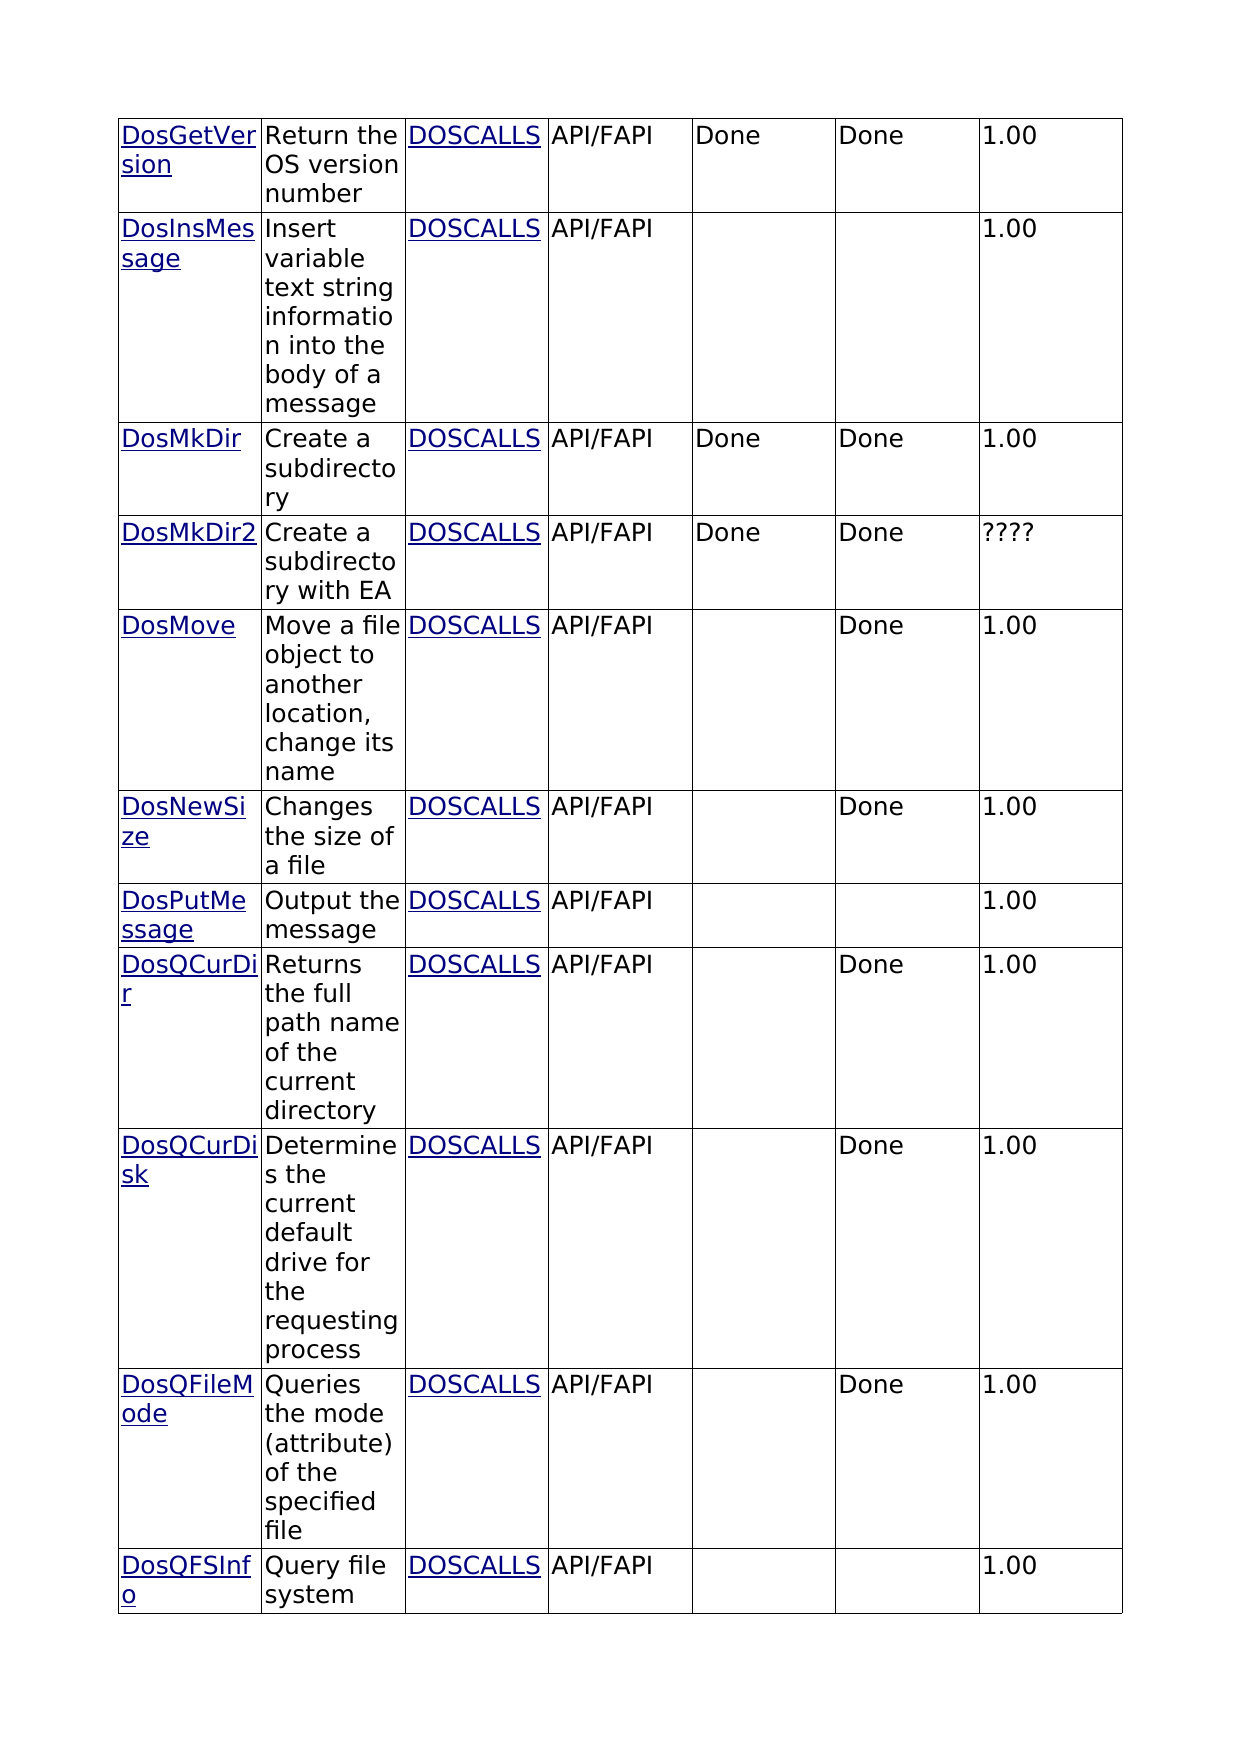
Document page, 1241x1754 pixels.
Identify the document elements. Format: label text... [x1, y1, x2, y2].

table_cell Move a file object to another location, change its name [262, 610, 405, 789]
table_cell Returns the full path name of the current directory [262, 948, 405, 1128]
table_cell [693, 610, 835, 789]
table_cell DOSCALLS [406, 213, 548, 422]
table_cell Done [836, 791, 979, 883]
table_cell [693, 884, 835, 947]
table_cell DosQCurDir [119, 948, 261, 1128]
table_cell DOSCALLS [406, 423, 548, 515]
table_cell DosGetVersion [119, 119, 261, 212]
table_cell 1.00 [980, 884, 1122, 947]
table_cell 1.00 [980, 1129, 1122, 1367]
table_cell DosMkDir [119, 423, 261, 515]
table_cell ???? [980, 516, 1122, 608]
table_cell API/FAPI [549, 610, 692, 789]
table_cell DOSCALLS [406, 516, 548, 608]
table_cell API/FAPI [549, 948, 692, 1128]
table_cell [836, 884, 979, 947]
table_cell API/FAPI [549, 119, 692, 212]
table_cell [693, 1369, 835, 1548]
table_cell API/FAPI [549, 1369, 692, 1548]
table_cell Done [836, 119, 979, 212]
table_cell DosMkDir2 [119, 516, 261, 608]
table_cell DosQFSInfo [119, 1549, 261, 1613]
table_cell DosQCurDisk [119, 1129, 261, 1367]
table_cell Done [693, 516, 835, 608]
table_cell DOSCALLS [406, 1129, 548, 1367]
table_cell Insert variable text string information into the body of a message [262, 213, 405, 422]
table_cell API/FAPI [549, 516, 692, 608]
table_cell DosQFileMode [119, 1369, 261, 1548]
table_cell DOSCALLS [406, 1369, 548, 1548]
table_cell DOSCALLS [406, 1549, 548, 1613]
table_cell [693, 213, 835, 422]
table_cell Done [836, 516, 979, 608]
table_cell DosInsMessage [119, 213, 261, 422]
table_cell API/FAPI [549, 1129, 692, 1367]
table_cell API/FAPI [549, 423, 692, 515]
table_cell Create a subdirectory [262, 423, 405, 515]
table_cell 1.00 [980, 610, 1122, 789]
table_cell Return the OS version number [262, 119, 405, 212]
table_cell API/FAPI [549, 791, 692, 883]
table_cell [693, 1549, 835, 1613]
table_cell 1.00 [980, 791, 1122, 883]
table_cell Done [836, 1129, 979, 1367]
table_cell [693, 948, 835, 1128]
table_cell Done [836, 610, 979, 789]
table_cell DosPutMessage [119, 884, 261, 947]
table_cell Query file system [262, 1549, 405, 1613]
table_cell Done [693, 423, 835, 515]
table_cell DOSCALLS [406, 610, 548, 789]
table_cell Queries the mode (attribute) of the specified file [262, 1369, 405, 1548]
table_cell Done [836, 423, 979, 515]
table_cell DosNewSize [119, 791, 261, 883]
table_cell Determines the current default drive for the requesting process [262, 1129, 405, 1367]
table_cell DOSCALLS [406, 119, 548, 212]
table_cell Create a subdirectory with EA [262, 516, 405, 608]
table_cell 1.00 [980, 1369, 1122, 1548]
table_cell 1.00 [980, 423, 1122, 515]
table_cell Changes the size of a file [262, 791, 405, 883]
table_cell 1.00 [980, 119, 1122, 212]
table_cell Done [836, 1369, 979, 1548]
table_cell [836, 1549, 979, 1613]
table_cell Done [836, 948, 979, 1128]
table_cell API/FAPI [549, 884, 692, 947]
table_cell 1.00 [980, 213, 1122, 422]
table_cell 1.00 [980, 948, 1122, 1128]
table_cell API/FAPI [549, 213, 692, 422]
table_cell [693, 791, 835, 883]
table_cell [693, 1129, 835, 1367]
table_cell Done [693, 119, 835, 212]
table_cell DOSCALLS [406, 948, 548, 1128]
table_cell API/FAPI [549, 1549, 692, 1613]
table_cell DosMove [119, 610, 261, 789]
table_cell [836, 213, 979, 422]
table_cell DOSCALLS [406, 884, 548, 947]
table_cell 1.00 [980, 1549, 1122, 1613]
table_cell Output the message [262, 884, 405, 947]
table_cell DOSCALLS [406, 791, 548, 883]
